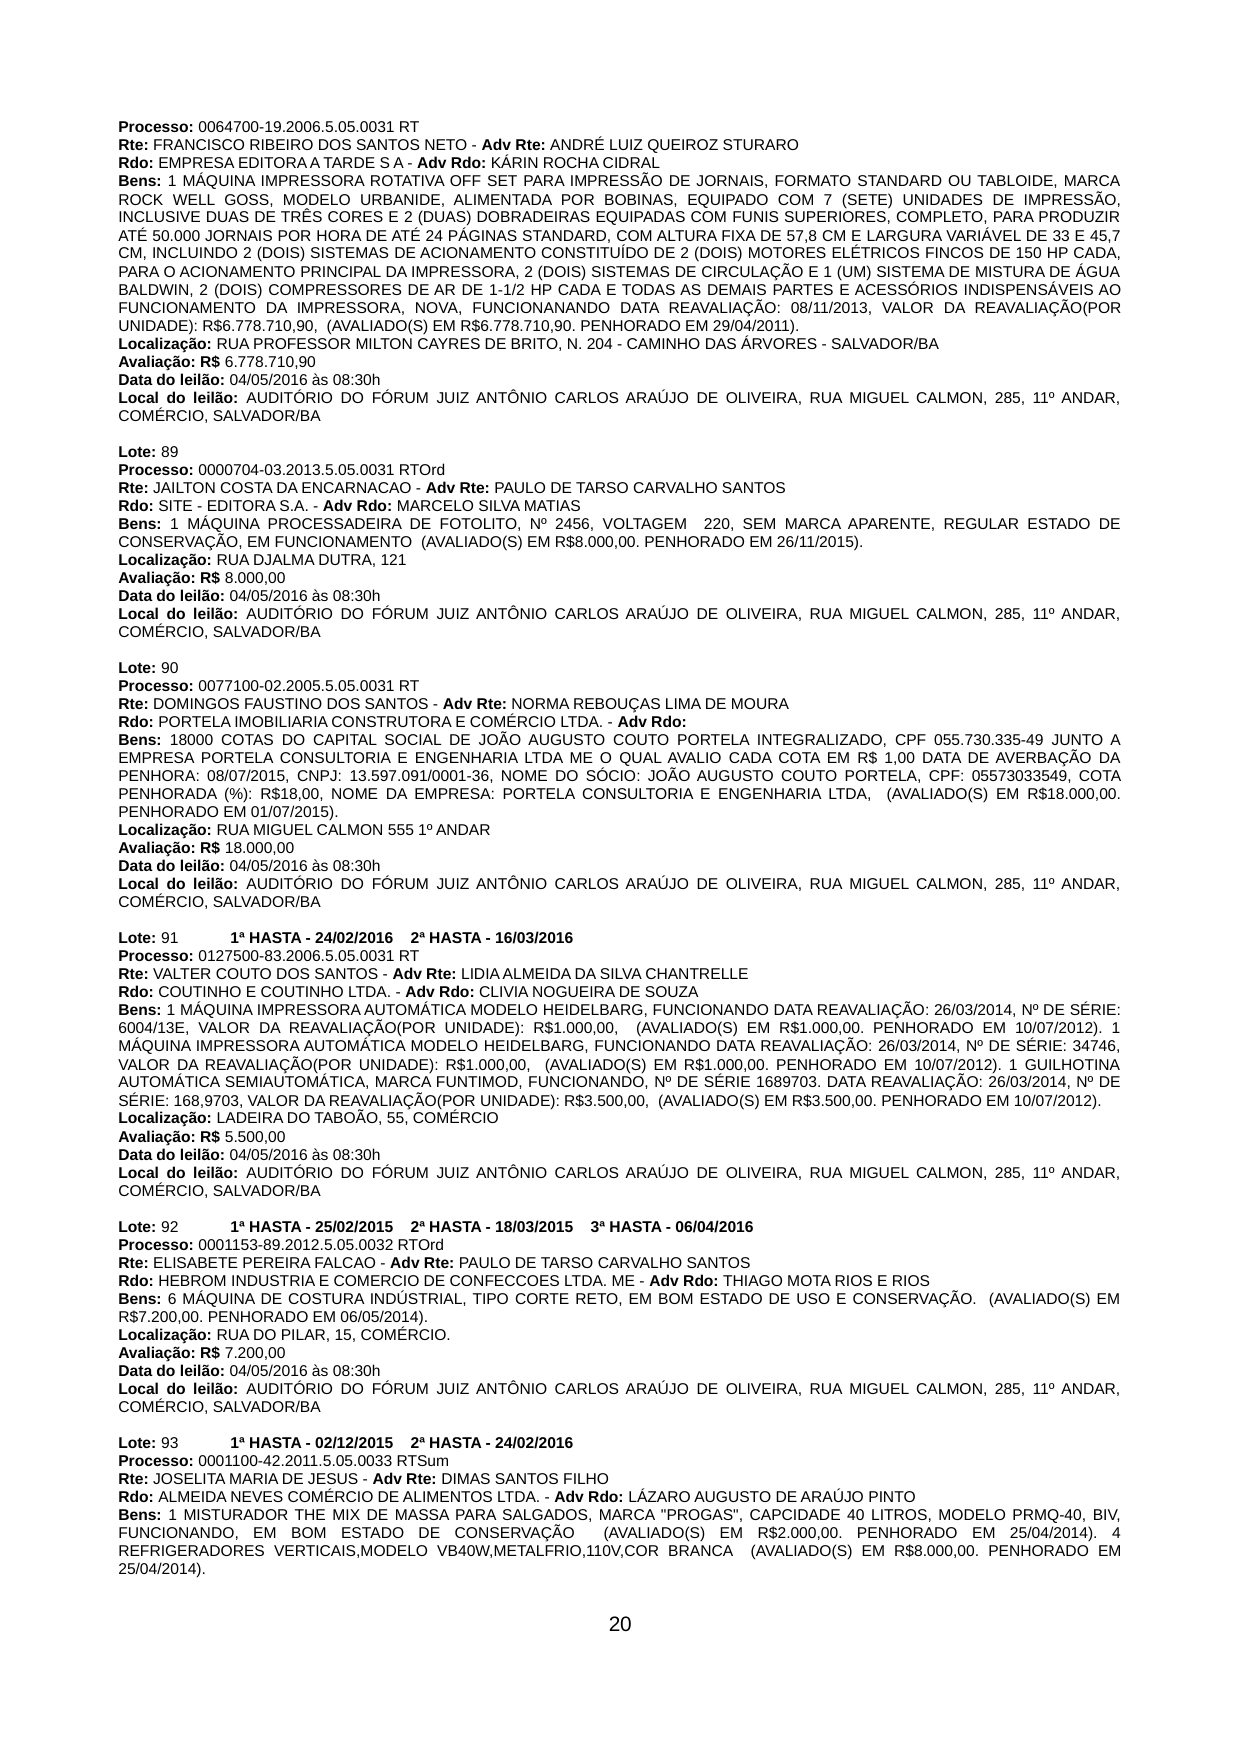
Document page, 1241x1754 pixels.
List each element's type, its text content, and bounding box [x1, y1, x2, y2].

text Processo: 0064700-19.2006.5.05.0031 RT [118, 118, 1122, 136]
text Rte: FRANCISCO RIBEIRO DOS SANTOS NETO - Adv Rte: ANDRÉ LUIZ QUEIROZ STURARO [118, 136, 1122, 154]
text Data do leilão: 04/05/2016 às 08:30h [118, 857, 1122, 875]
text Rte: JOSELITA MARIA DE JESUS - Adv Rte: DIMAS SANTOS FILHO [118, 1470, 1122, 1488]
text Avaliação: R$ 18.000,00 [118, 839, 1122, 857]
text Processo: 0001100-42.2011.5.05.0033 RTSum [118, 1452, 1122, 1470]
text Lote: 92 1ª HASTA - 25/02/2015 2ª HASTA - 18/03/2015 3ª HASTA - 06/04/2016 [118, 1217, 1122, 1235]
text Bens: 1 MÁQUINA IMPRESSORA AUTOMÁTICA MODELO HEIDELBARG, FUNCIONANDO DATA REAVALIAÇÃO: 26/03/2014, Nº DE SÉRIE: 6004/13E, VALOR DA REAVALIAÇÃO(POR UNIDADE): R$1.000,00, (AVALIADO(S) EM R$1.000,00. PENHORADO EM 10/07/2012). 1 MÁQUINA IMPRESSORA AUTOMÁTICA MODELO HEIDELBARG, FUNCIONANDO DATA REAVALIAÇÃO: 26/03/2014, Nº DE SÉRIE: 34746, VALOR DA REAVALIAÇÃO(POR UNIDADE): R$1.000,00, (AVALIADO(S) EM R$1.000,00. PENHORADO EM 10/07/2012). 1 GUILHOTINA AUTOMÁTICA SEMIAUTOMÁTICA, MARCA FUNTIMOD, FUNCIONANDO, Nº DE SÉRIE 1689703. DATA REAVALIAÇÃO: 26/03/2014, Nº DE SÉRIE: 168,9703, VALOR DA REAVALIAÇÃO(POR UNIDADE): R$3.500,00, (AVALIADO(S) EM R$3.500,00. PENHORADO EM 10/07/2012). [118, 1001, 1122, 1109]
text Data do leilão: 04/05/2016 às 08:30h [118, 1362, 1122, 1379]
text Processo: 0127500-83.2006.5.05.0031 RT [118, 947, 1122, 965]
text Localização: RUA DJALMA DUTRA, 121 [118, 551, 1122, 569]
text Avaliação: R$ 7.200,00 [118, 1343, 1122, 1362]
text Local do leilão: AUDITÓRIO DO FÓRUM JUIZ ANTÔNIO CARLOS ARAÚJO DE OLIVEIRA, RUA MIGUEL CALMON, 285, 11º ANDAR, COMÉRCIO, SALVADOR/BA [118, 1163, 1122, 1199]
text Lote: 90 [118, 659, 1122, 677]
text Rdo: SITE - EDITORA S.A. - Adv Rdo: MARCELO SILVA MATIAS [118, 497, 1122, 514]
text Local do leilão: AUDITÓRIO DO FÓRUM JUIZ ANTÔNIO CARLOS ARAÚJO DE OLIVEIRA, RUA MIGUEL CALMON, 285, 11º ANDAR, COMÉRCIO, SALVADOR/BA [118, 388, 1122, 424]
text Local do leilão: AUDITÓRIO DO FÓRUM JUIZ ANTÔNIO CARLOS ARAÚJO DE OLIVEIRA, RUA MIGUEL CALMON, 285, 11º ANDAR, COMÉRCIO, SALVADOR/BA [118, 1379, 1122, 1416]
text Avaliação: R$ 6.778.710,90 [118, 352, 1122, 370]
text Localização: LADEIRA DO TABOÃO, 55, COMÉRCIO [118, 1109, 1122, 1127]
text Avaliação: R$ 8.000,00 [118, 569, 1122, 587]
text Bens: 1 MÁQUINA PROCESSADEIRA DE FOTOLITO, Nº 2456, VOLTAGEM 220, SEM MARCA APARENTE, REGULAR ESTADO DE CONSERVAÇÃO, EM FUNCIONAMENTO (AVALIADO(S) EM R$8.000,00. PENHORADO EM 26/11/2015). [118, 514, 1122, 551]
text Localização: RUA MIGUEL CALMON 555 1º ANDAR [118, 821, 1122, 839]
text Data do leilão: 04/05/2016 às 08:30h [118, 587, 1122, 605]
text Lote: 93 1ª HASTA - 02/12/2015 2ª HASTA - 24/02/2016 [118, 1434, 1122, 1452]
text Processo: 0000704-03.2013.5.05.0031 RTOrd [118, 461, 1122, 478]
text Rdo: PORTELA IMOBILIARIA CONSTRUTORA E COMÉRCIO LTDA. - Adv Rdo: [118, 713, 1122, 731]
text Rdo: EMPRESA EDITORA A TARDE S A - Adv Rdo: KÁRIN ROCHA CIDRAL [118, 154, 1122, 172]
text Bens: 6 MÁQUINA DE COSTURA INDÚSTRIAL, TIPO CORTE RETO, EM BOM ESTADO DE USO E CONSERVAÇÃO. (AVALIADO(S) EM R$7.200,00. PENHORADO EM 06/05/2014). [118, 1289, 1122, 1326]
text Rte: JAILTON COSTA DA ENCARNACAO - Adv Rte: PAULO DE TARSO CARVALHO SANTOS [118, 478, 1122, 497]
text Data do leilão: 04/05/2016 às 08:30h [118, 370, 1122, 388]
text Rte: VALTER COUTO DOS SANTOS - Adv Rte: LIDIA ALMEIDA DA SILVA CHANTRELLE [118, 965, 1122, 983]
text Processo: 0077100-02.2005.5.05.0031 RT [118, 677, 1122, 695]
text Local do leilão: AUDITÓRIO DO FÓRUM JUIZ ANTÔNIO CARLOS ARAÚJO DE OLIVEIRA, RUA MIGUEL CALMON, 285, 11º ANDAR, COMÉRCIO, SALVADOR/BA [118, 605, 1122, 641]
text Bens: 18000 COTAS DO CAPITAL SOCIAL DE JOÃO AUGUSTO COUTO PORTELA INTEGRALIZADO, CPF 055.730.335-49 JUNTO A EMPRESA PORTELA CONSULTORIA E ENGENHARIA LTDA ME O QUAL AVALIO CADA COTA EM R$ 1,00 DATA DE AVERBAÇÃO DA PENHORA: 08/07/2015, CNPJ: 13.597.091/0001-36, NOME DO SÓCIO: JOÃO AUGUSTO COUTO PORTELA, CPF: 05573033549, COTA PENHORADA (%): R$18,00, NOME DA EMPRESA: PORTELA CONSULTORIA E ENGENHARIA LTDA, (AVALIADO(S) EM R$18.000,00. PENHORADO EM 01/07/2015). [118, 731, 1122, 821]
text Lote: 89 [118, 442, 1122, 461]
text Lote: 91 1ª HASTA - 24/02/2016 2ª HASTA - 16/03/2016 [118, 929, 1122, 947]
text Localização: RUA PROFESSOR MILTON CAYRES DE BRITO, N. 204 - CAMINHO DAS ÁRVORES - SALVADOR/BA [118, 334, 1122, 352]
text Rdo: ALMEIDA NEVES COMÉRCIO DE ALIMENTOS LTDA. - Adv Rdo: LÁZARO AUGUSTO DE ARAÚJO PINTO [118, 1488, 1122, 1506]
text Data do leilão: 04/05/2016 às 08:30h [118, 1145, 1122, 1163]
text Rdo: COUTINHO E COUTINHO LTDA. - Adv Rdo: CLIVIA NOGUEIRA DE SOUZA [118, 983, 1122, 1001]
text Processo: 0001153-89.2012.5.05.0032 RTOrd [118, 1235, 1122, 1253]
text Avaliação: R$ 5.500,00 [118, 1127, 1122, 1145]
text Rdo: HEBROM INDUSTRIA E COMERCIO DE CONFECCOES LTDA. ME - Adv Rdo: THIAGO MOTA RIOS E RIOS [118, 1271, 1122, 1289]
text Bens: 1 MÁQUINA IMPRESSORA ROTATIVA OFF SET PARA IMPRESSÃO DE JORNAIS, FORMATO STANDARD OU TABLOIDE, MARCA ROCK WELL GOSS, MODELO URBANIDE, ALIMENTADA POR BOBINAS, EQUIPADO COM 7 (SETE) UNIDADES DE IMPRESSÃO, INCLUSIVE DUAS DE TRÊS CORES E 2 (DUAS) DOBRADEIRAS EQUIPADAS COM FUNIS SUPERIORES, COMPLETO, PARA PRODUZIR ATÉ 50.000 JORNAIS POR HORA DE ATÉ 24 PÁGINAS STANDARD, COM ALTURA FIXA DE 57,8 CM E LARGURA VARIÁVEL DE 33 E 45,7 CM, INCLUINDO 2 (DOIS) SISTEMAS DE ACIONAMENTO CONSTITUÍDO DE 2 (DOIS) MOTORES ELÉTRICOS FINCOS DE 150 HP CADA, PARA O ACIONAMENTO PRINCIPAL DA IMPRESSORA, 2 (DOIS) SISTEMAS DE CIRCULAÇÃO E 1 (UM) SISTEMA DE MISTURA DE ÁGUA BALDWIN, 2 (DOIS) COMPRESSORES DE AR DE 1-1/2 HP CADA E TODAS AS DEMAIS PARTES E ACESSÓRIOS INDISPENSÁVEIS AO FUNCIONAMENTO DA IMPRESSORA, NOVA, FUNCIONANANDO DATA REAVALIAÇÃO: 08/11/2013, VALOR DA REAVALIAÇÃO(POR UNIDADE): R$6.778.710,90, (AVALIADO(S) EM R$6.778.710,90. PENHORADO EM 29/04/2011). [118, 172, 1122, 334]
text Local do leilão: AUDITÓRIO DO FÓRUM JUIZ ANTÔNIO CARLOS ARAÚJO DE OLIVEIRA, RUA MIGUEL CALMON, 285, 11º ANDAR, COMÉRCIO, SALVADOR/BA [118, 875, 1122, 911]
text Rte: ELISABETE PEREIRA FALCAO - Adv Rte: PAULO DE TARSO CARVALHO SANTOS [118, 1253, 1122, 1271]
text Localização: RUA DO PILAR, 15, COMÉRCIO. [118, 1326, 1122, 1343]
text Bens: 1 MISTURADOR THE MIX DE MASSA PARA SALGADOS, MARCA "PROGAS", CAPCIDADE 40 LITROS, MODELO PRMQ-40, BIV, FUNCIONANDO, EM BOM ESTADO DE CONSERVAÇÃO (AVALIADO(S) EM R$2.000,00. PENHORADO EM 25/04/2014). 4 REFRIGERADORES VERTICAIS,MODELO VB40W,METALFRIO,110V,COR BRANCA (AVALIADO(S) EM R$8.000,00. PENHORADO EM 25/04/2014). [118, 1506, 1122, 1578]
text Rte: DOMINGOS FAUSTINO DOS SANTOS - Adv Rte: NORMA REBOUÇAS LIMA DE MOURA [118, 695, 1122, 713]
